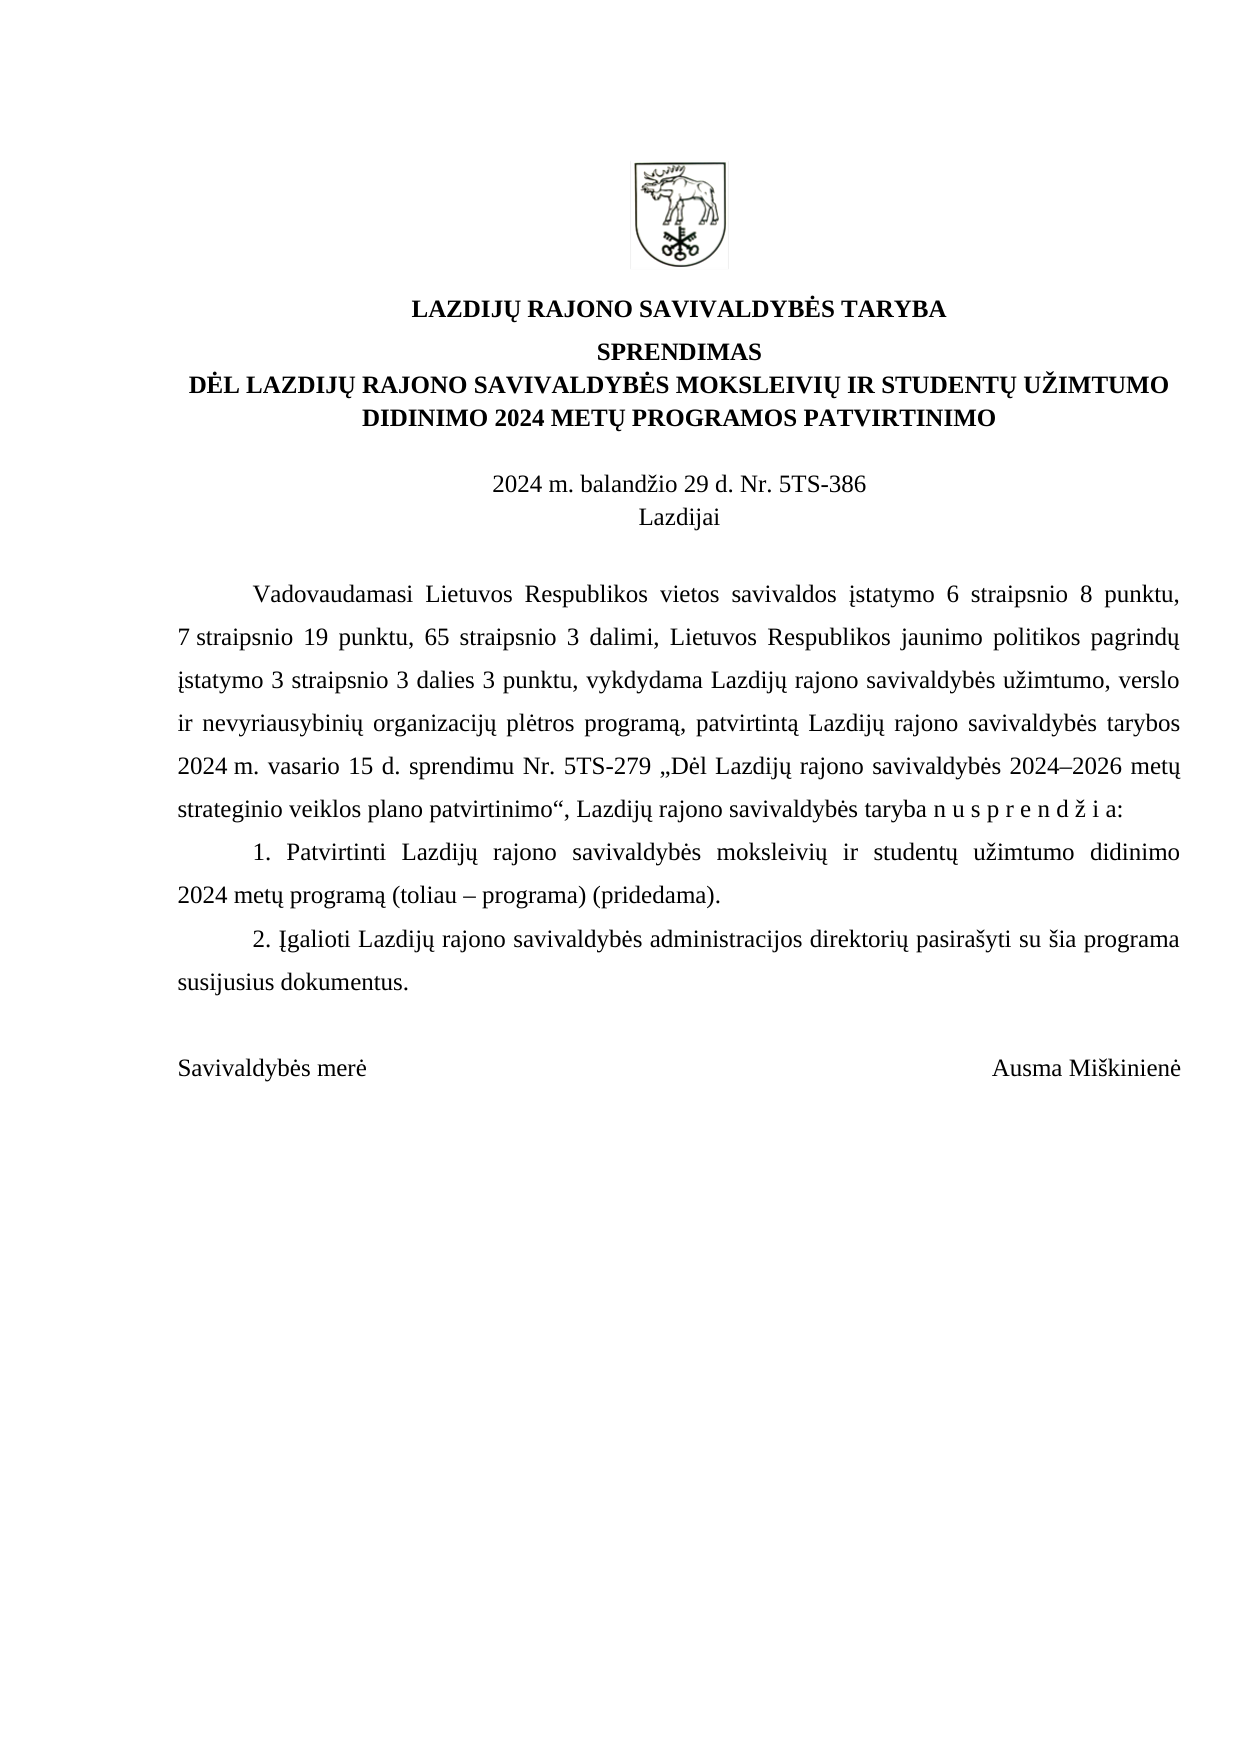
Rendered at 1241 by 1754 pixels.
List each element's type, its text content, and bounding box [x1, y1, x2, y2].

text SPRENDIMAS [177, 337, 1181, 366]
text Savivaldybės merė Ausma Miškinienė [177, 1053, 1181, 1082]
text Lazdijai [177, 502, 1181, 531]
text Vadovaudamasi Lietuvos Respublikos vietos savivaldos įstatymo 6 straipsnio 8 punktu, 7 straipsnio 19 punktu, 65 straipsnio 3 dalimi, Lietuvos Respublikos jaunimo politikos pagrindų įstatymo 3 straipsnio 3 dalies 3 punktu, vykdydama Lazdijų rajono savivaldybės užimtumo, verslo ir nevyriausybinių organizacijų plėtros programą, patvirtintą Lazdijų rajono savivaldybės tarybos 2024 m. vasario 15 d. sprendimu Nr. 5TS-279 „Dėl Lazdijų rajono savivaldybės 2024–2026 metų strateginio veiklos plano patvirtinimo“, Lazdijų rajono savivaldybės taryba nusprendžia: [177, 579, 1181, 823]
text LAZDIJŲ RAJONO SAVIVALDYBĖS TARYBA [177, 294, 1181, 323]
text DĖL LAZDIJŲ RAJONO SAVIVALDYBĖS MOKSLEIVIŲ IR STUDENTŲ UŽIMTUMO DIDINIMO 2024 METŲ PROGRAMOS PATVIRTINIMO [177, 370, 1181, 432]
text 2. Įgalioti Lazdijų rajono savivaldybės administracijos direktorių pasirašyti su šia programa susijusius dokumentus. [177, 924, 1181, 996]
text 1. Patvirtinti Lazdijų rajono savivaldybės moksleivių ir studentų užimtumo didinimo 2024 metų programą (toliau – programa) (pridedama). [177, 837, 1181, 909]
text 2024 m. balandžio 29 d. Nr. 5TS-386 [177, 469, 1181, 498]
